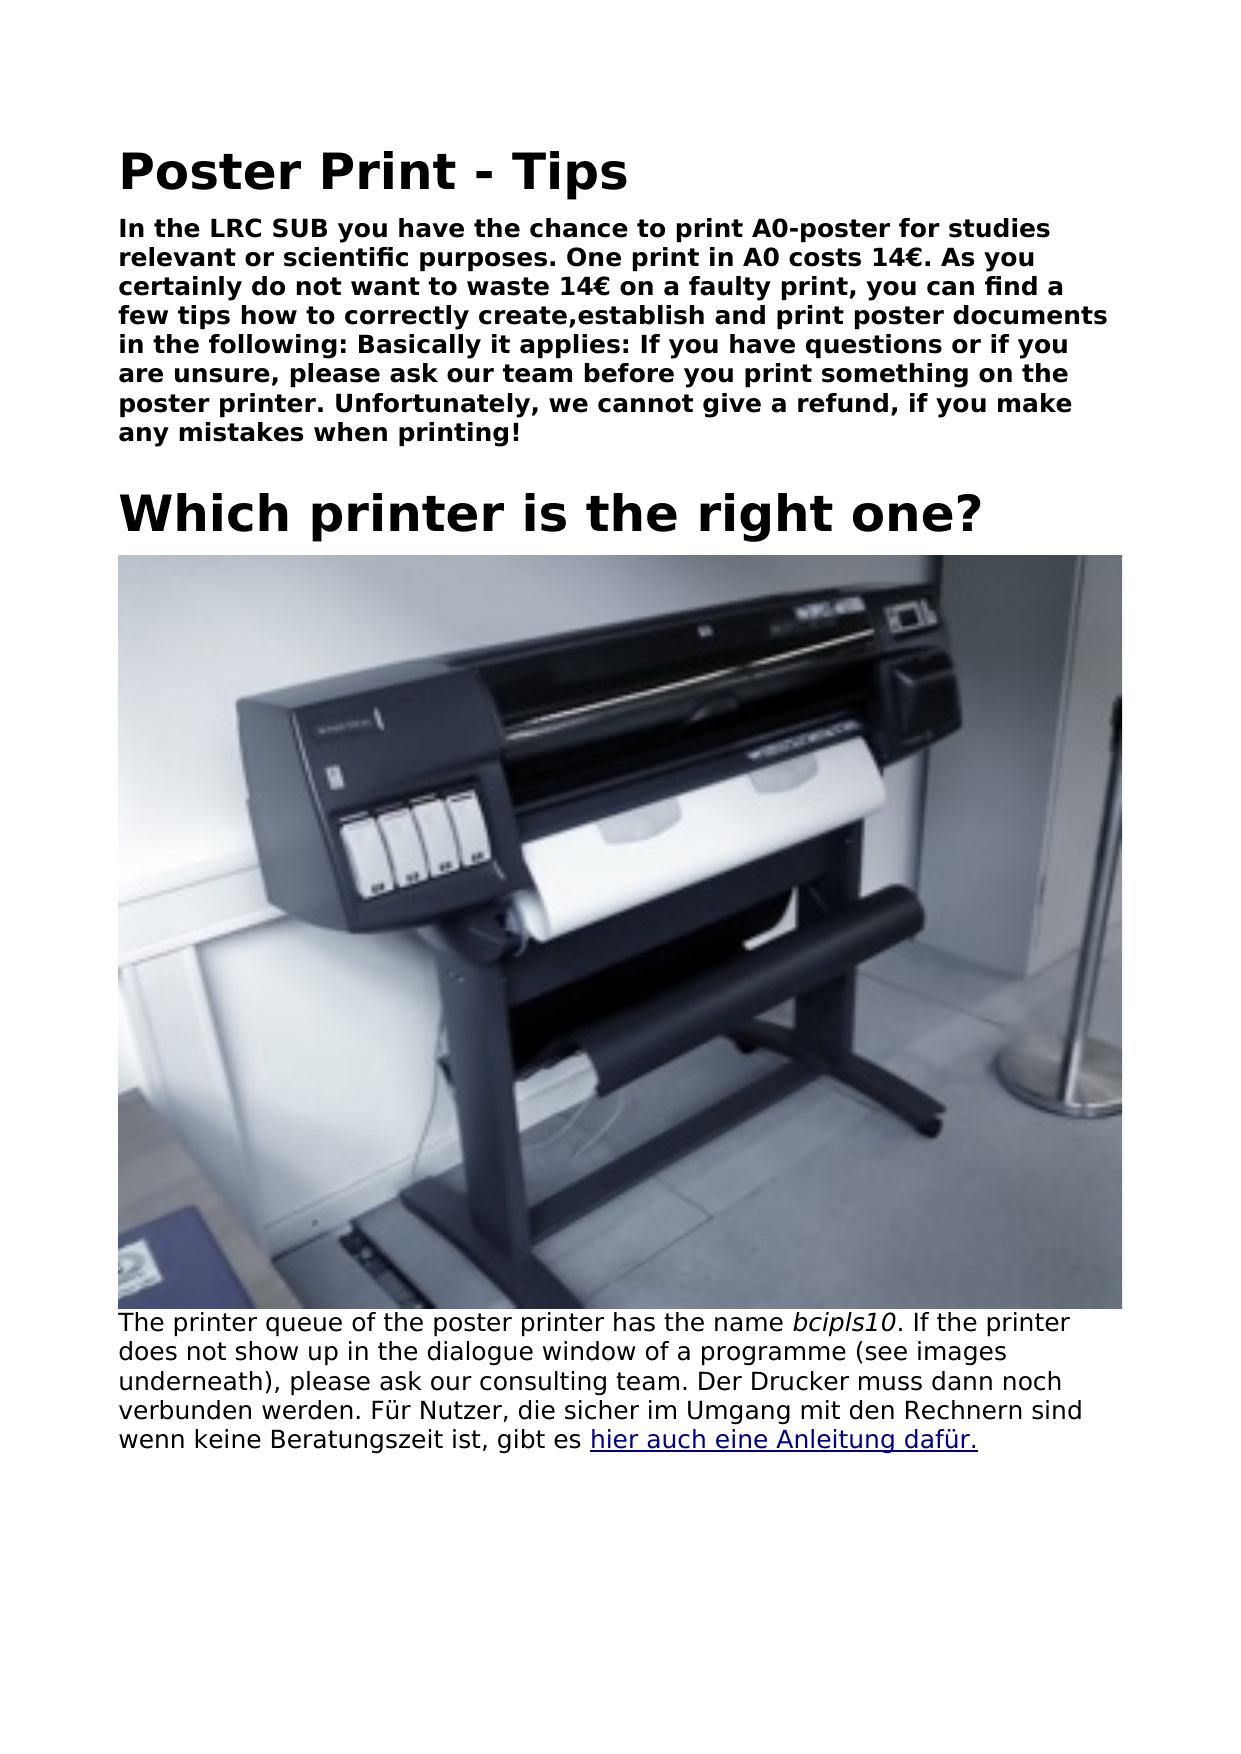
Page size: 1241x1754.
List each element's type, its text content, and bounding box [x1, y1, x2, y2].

subtitle Which printer is the right one? [118, 485, 1122, 543]
text The printer queue of the poster printer has the name bcipls10. If the printer does not show up in the dialogue window of a programme (see images underneath), please ask our consulting team. Der Drucker muss dann noch verbunden werden. Für Nutzer, die sicher im Umgang mit den Rechnern sind wenn keine Beratungszeit ist, gibt es hier auch eine Anleitung dafür. [118, 1309, 1122, 1454]
subtitle Poster Print - Tips [118, 143, 1122, 201]
text In the LRC SUB you have the chance to print A0-poster for studies relevant or scientific purposes. One print in A0 costs 14€. As you certainly do not want to waste 14€ on a faulty print, you can find a few tips how to correctly create,establish and print poster documents in the following: Basically it applies: If you have questions or if you are unsure, please ask our team before you print something on the poster printer. Unfortunately, we cannot give a refund, if you make any mistakes when printing! [118, 214, 1122, 447]
picture [118, 555, 1123, 1309]
